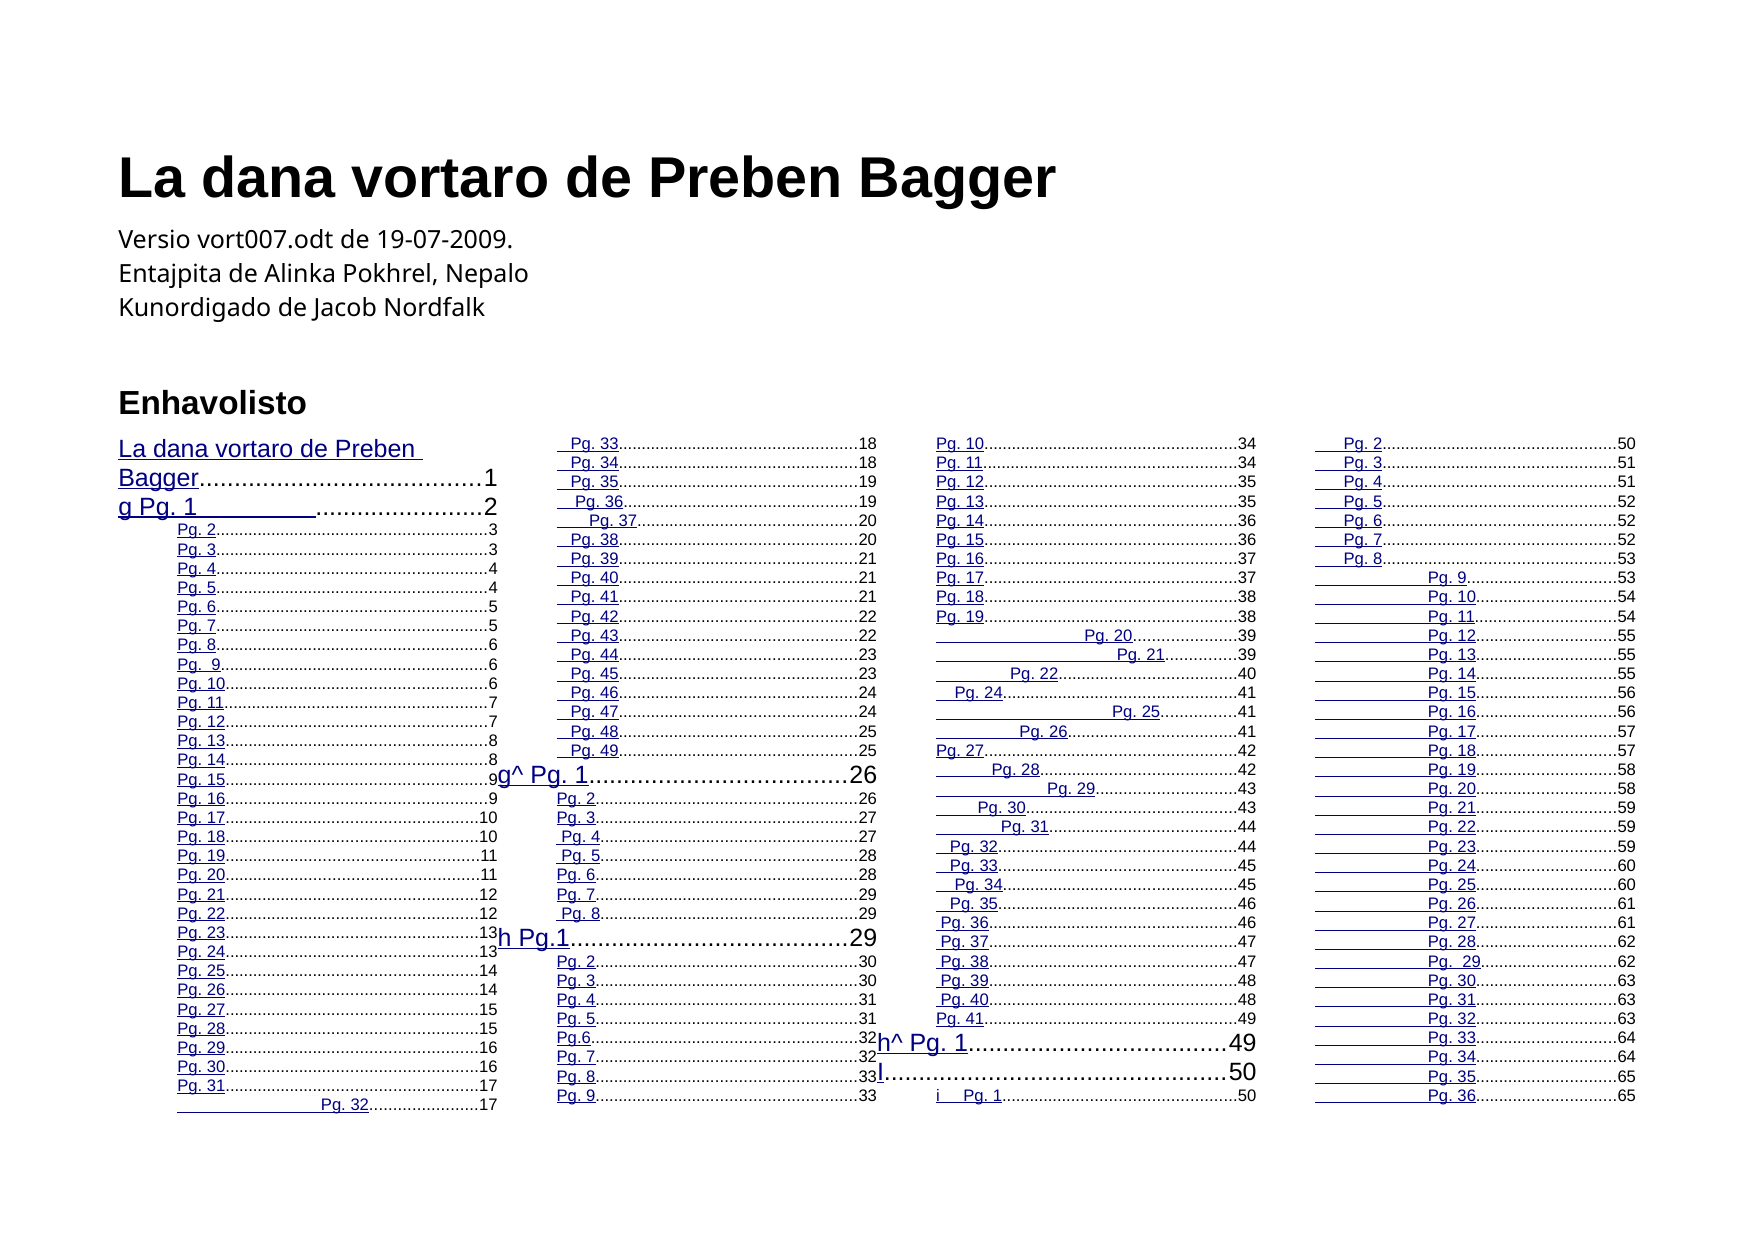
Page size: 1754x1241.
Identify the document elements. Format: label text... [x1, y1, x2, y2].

text Pg. 40 21 [556, 568, 877, 587]
text Pg. 9 6 [177, 654, 497, 673]
text Pg. 3 27 [556, 808, 877, 827]
text Pg. 19 58 [1315, 760, 1636, 779]
text Pg. 13 55 [1315, 645, 1636, 664]
text Pg. 13 8 [177, 731, 497, 750]
text Pg. 14 36 [936, 511, 1256, 530]
text Pg. 2 26 [556, 788, 877, 808]
text h Pg.1 29 [497, 923, 877, 951]
text Pg. 30 63 [1315, 971, 1636, 990]
text Pg. 44 23 [556, 645, 877, 664]
text Pg. 18 10 [177, 827, 497, 846]
text Pg. 33 64 [1315, 1028, 1636, 1047]
text Pg. 22 40 [936, 664, 1256, 683]
text Pg. 22 59 [1315, 817, 1636, 836]
text Pg. 37 20 [556, 511, 877, 530]
text Pg. 9 33 [556, 1086, 877, 1105]
text Pg. 21 39 [936, 645, 1256, 664]
text Pg. 26 14 [177, 980, 497, 999]
text Pg. 34 18 [556, 453, 877, 472]
text Pg. 41 49 [936, 1009, 1256, 1028]
text Pg. 28 15 [177, 1018, 497, 1038]
text Pg. 38 47 [936, 951, 1256, 971]
text Pg. 4 4 [177, 558, 497, 578]
text Pg. 3 3 [177, 539, 497, 558]
text Pg. 41 21 [556, 587, 877, 606]
text Pg. 40 48 [936, 990, 1256, 1009]
text La dana vortaro de Preben Bagger 1 [118, 434, 497, 491]
text Pg. 13 35 [936, 491, 1256, 511]
text Pg. 20 39 [936, 626, 1256, 645]
text Pg. 37 47 [936, 932, 1256, 951]
text Pg. 5 28 [556, 846, 877, 865]
text Pg. 36 65 [1315, 1086, 1636, 1105]
text Pg. 26 41 [936, 721, 1256, 741]
text Pg. 43 22 [556, 626, 877, 645]
text Pg. 29 62 [1315, 951, 1636, 971]
text Pg. 12 55 [1315, 626, 1636, 645]
text Pg. 23 59 [1315, 836, 1636, 856]
text Pg. 14 55 [1315, 664, 1636, 683]
text Pg. 27 15 [177, 999, 497, 1018]
text Pg. 39 21 [556, 549, 877, 568]
text i Pg. 1 50 [936, 1086, 1256, 1105]
text Pg. 23 13 [177, 923, 497, 942]
text Pg. 21 12 [177, 884, 497, 903]
text Pg. 5 31 [556, 1009, 877, 1028]
text Pg. 18 38 [936, 587, 1256, 606]
text Pg. 8 33 [556, 1066, 877, 1086]
text Pg. 17 10 [177, 808, 497, 827]
text Pg. 24 13 [177, 942, 497, 961]
text Pg. 4 51 [1315, 472, 1636, 491]
text Pg. 35 19 [556, 472, 877, 491]
text Pg. 7 29 [556, 884, 877, 903]
text Pg. 10 54 [1315, 587, 1636, 606]
text h^ Pg. 1 49 [877, 1028, 1256, 1057]
text Pg. 47 24 [556, 702, 877, 721]
text Pg. 31 44 [936, 817, 1256, 836]
text Pg. 8 29 [556, 903, 877, 923]
text Pg. 24 60 [1315, 856, 1636, 875]
text Pg. 15 56 [1315, 683, 1636, 702]
text Pg. 19 38 [936, 606, 1256, 626]
text Entajpita de Alinka Pokhrel, Nepalo [118, 256, 1636, 290]
text Pg. 35 65 [1315, 1066, 1636, 1086]
text Pg. 33 45 [936, 856, 1256, 875]
subtitle La dana vortaro de Preben Bagger [118, 143, 1636, 209]
text Pg. 36 19 [556, 491, 877, 511]
text Pg. 39 48 [936, 971, 1256, 990]
text Pg. 15 9 [177, 769, 497, 788]
text Pg. 6 5 [177, 597, 497, 616]
text g Pg. 1 2 [118, 491, 497, 520]
text Pg. 46 24 [556, 683, 877, 702]
text Pg. 20 58 [1315, 779, 1636, 798]
text Pg. 21 59 [1315, 798, 1636, 817]
text Pg. 34 45 [936, 875, 1256, 894]
text Pg. 30 16 [177, 1057, 497, 1076]
text Pg. 7 5 [177, 616, 497, 635]
text Pg. 33 18 [556, 434, 877, 453]
text Pg. 6 28 [556, 865, 877, 884]
text Pg. 45 23 [556, 664, 877, 683]
text g^ Pg. 1 26 [497, 760, 877, 788]
text Pg. 17 57 [1315, 721, 1636, 741]
text Pg. 25 60 [1315, 875, 1636, 894]
text I 50 [877, 1057, 1256, 1086]
text Pg. 49 25 [556, 741, 877, 760]
text Pg. 16 56 [1315, 702, 1636, 721]
text Pg. 22 12 [177, 903, 497, 923]
text Pg. 9 53 [1315, 568, 1636, 587]
text Pg. 30 43 [936, 798, 1256, 817]
text Pg. 20 11 [177, 865, 497, 884]
text Pg. 34 64 [1315, 1047, 1636, 1066]
text Pg. 8 6 [177, 635, 497, 654]
text Pg. 2 3 [177, 520, 497, 539]
text Pg. 12 35 [936, 472, 1256, 491]
text Pg. 27 42 [936, 741, 1256, 760]
text Pg. 32 63 [1315, 1009, 1636, 1028]
text Pg. 29 43 [936, 779, 1256, 798]
text Pg. 25 41 [936, 702, 1256, 721]
text Pg. 8 53 [1315, 549, 1636, 568]
text Pg. 26 61 [1315, 894, 1636, 913]
text Pg. 3 30 [556, 971, 877, 990]
text Pg. 12 7 [177, 712, 497, 731]
text Pg. 28 62 [1315, 932, 1636, 951]
text Pg. 18 57 [1315, 741, 1636, 760]
text Pg. 11 54 [1315, 606, 1636, 626]
text Pg. 11 7 [177, 693, 497, 712]
text Pg. 27 61 [1315, 913, 1636, 932]
text Pg. 32 17 [177, 1095, 497, 1114]
text Pg. 2 30 [556, 951, 877, 971]
text Pg.6 32 [556, 1028, 877, 1047]
text Pg. 17 37 [936, 568, 1256, 587]
text Pg. 3 51 [1315, 453, 1636, 472]
text Pg. 29 16 [177, 1038, 497, 1057]
text Pg. 7 52 [1315, 530, 1636, 549]
text Pg. 10 34 [936, 434, 1256, 453]
text Pg. 16 9 [177, 788, 497, 808]
text Pg. 15 36 [936, 530, 1256, 549]
text Pg. 19 11 [177, 846, 497, 865]
text Pg. 4 31 [556, 990, 877, 1009]
text Pg. 6 52 [1315, 511, 1636, 530]
text Pg. 5 4 [177, 578, 497, 597]
text Pg. 2 50 [1315, 434, 1636, 453]
text Pg. 5 52 [1315, 491, 1636, 511]
text Versio vort007.odt de 19-07-2009. [118, 222, 1636, 256]
text Pg. 24 41 [936, 683, 1256, 702]
text Kunordigado de Jacob Nordfalk [118, 290, 1636, 324]
text Pg. 10 6 [177, 673, 497, 693]
text Pg. 48 25 [556, 721, 877, 741]
text Pg. 4 27 [556, 827, 877, 846]
text Pg. 31 17 [177, 1076, 497, 1095]
text Pg. 42 22 [556, 606, 877, 626]
text Pg. 25 14 [177, 961, 497, 980]
text Pg. 35 46 [936, 894, 1256, 913]
text Pg. 36 46 [936, 913, 1256, 932]
text Pg. 7 32 [556, 1047, 877, 1066]
text Pg. 28 42 [936, 760, 1256, 779]
text Pg. 14 8 [177, 750, 497, 769]
text Pg. 38 20 [556, 530, 877, 549]
text Pg. 32 44 [936, 836, 1256, 856]
subtitle Enhavolisto [118, 383, 1636, 421]
text Pg. 16 37 [936, 549, 1256, 568]
text Pg. 11 34 [936, 453, 1256, 472]
text Pg. 31 63 [1315, 990, 1636, 1009]
